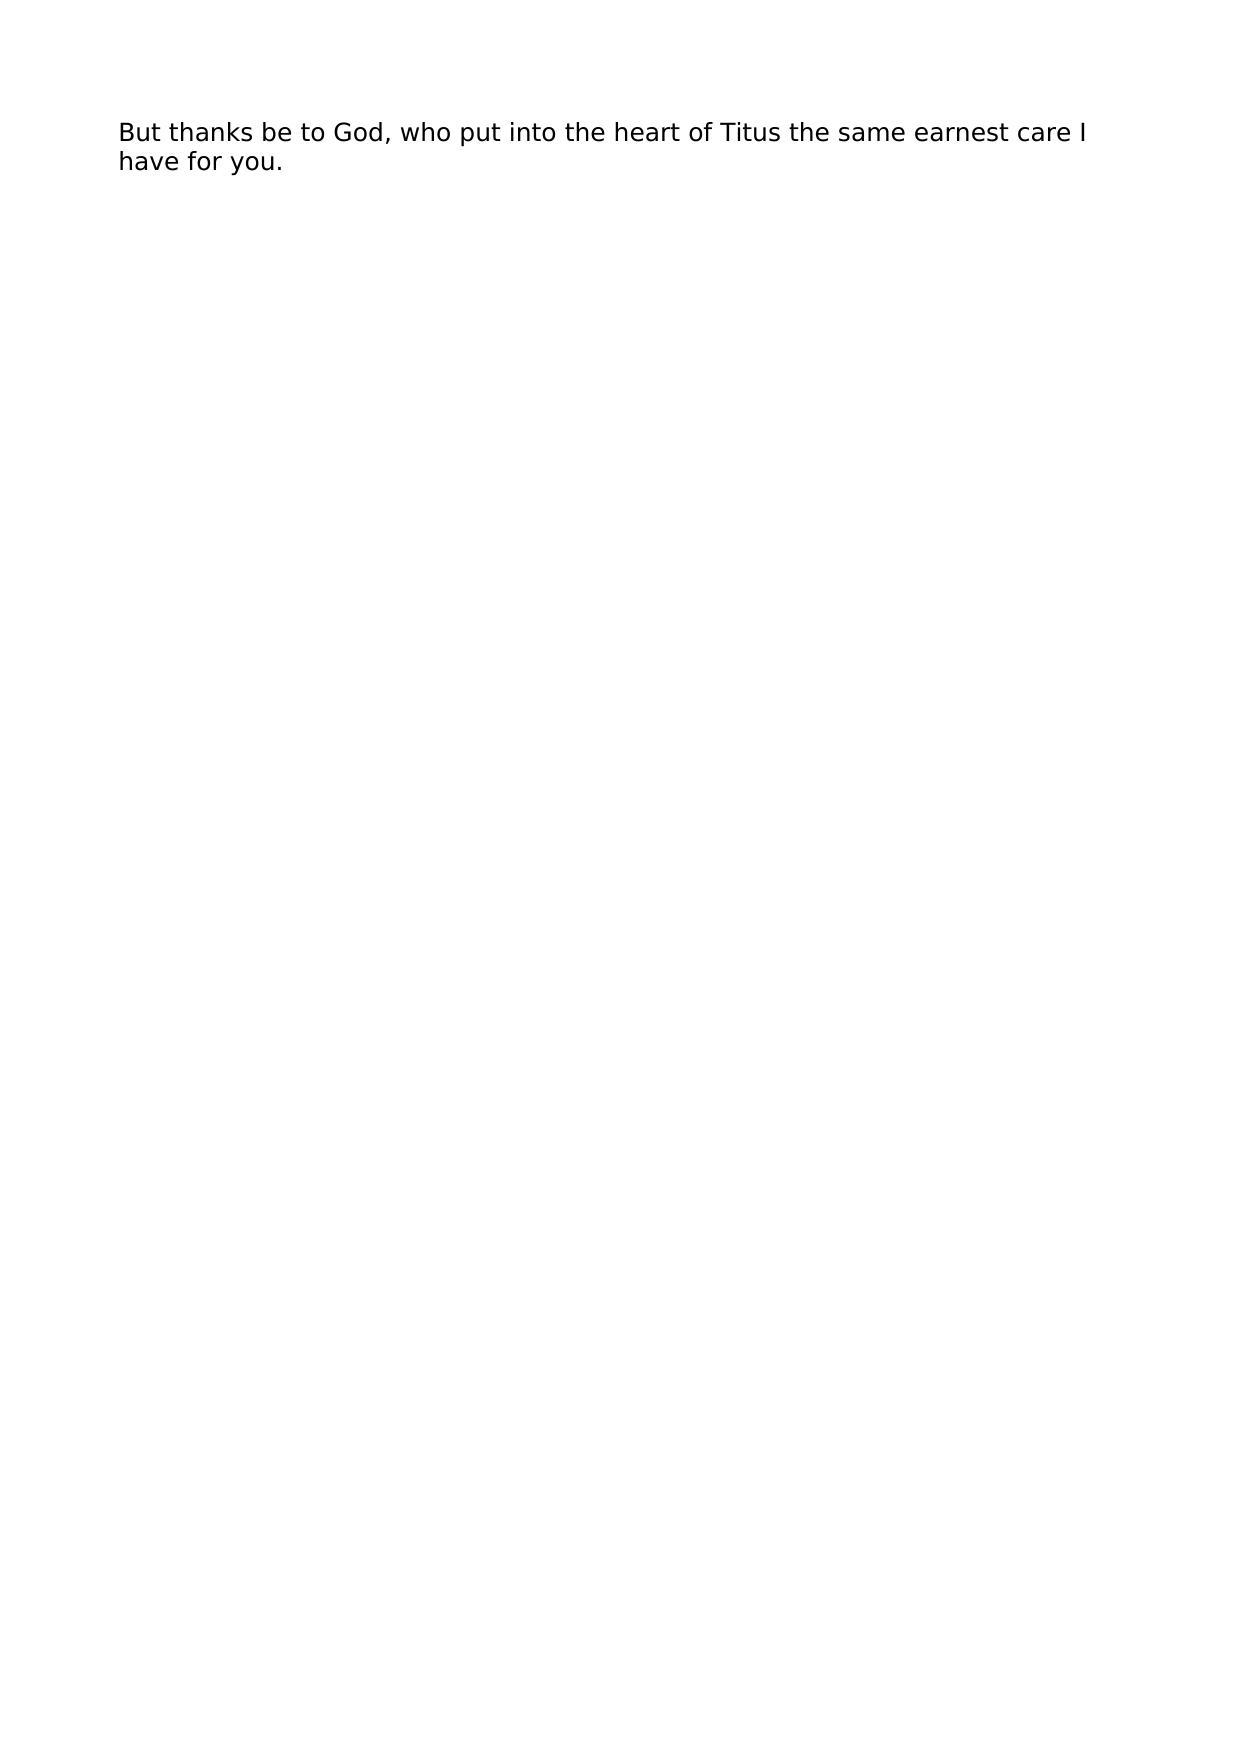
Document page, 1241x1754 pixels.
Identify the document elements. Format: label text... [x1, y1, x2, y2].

text But thanks be to God, who put into the heart of Titus the same earnest care I have for you. [118, 118, 1122, 176]
